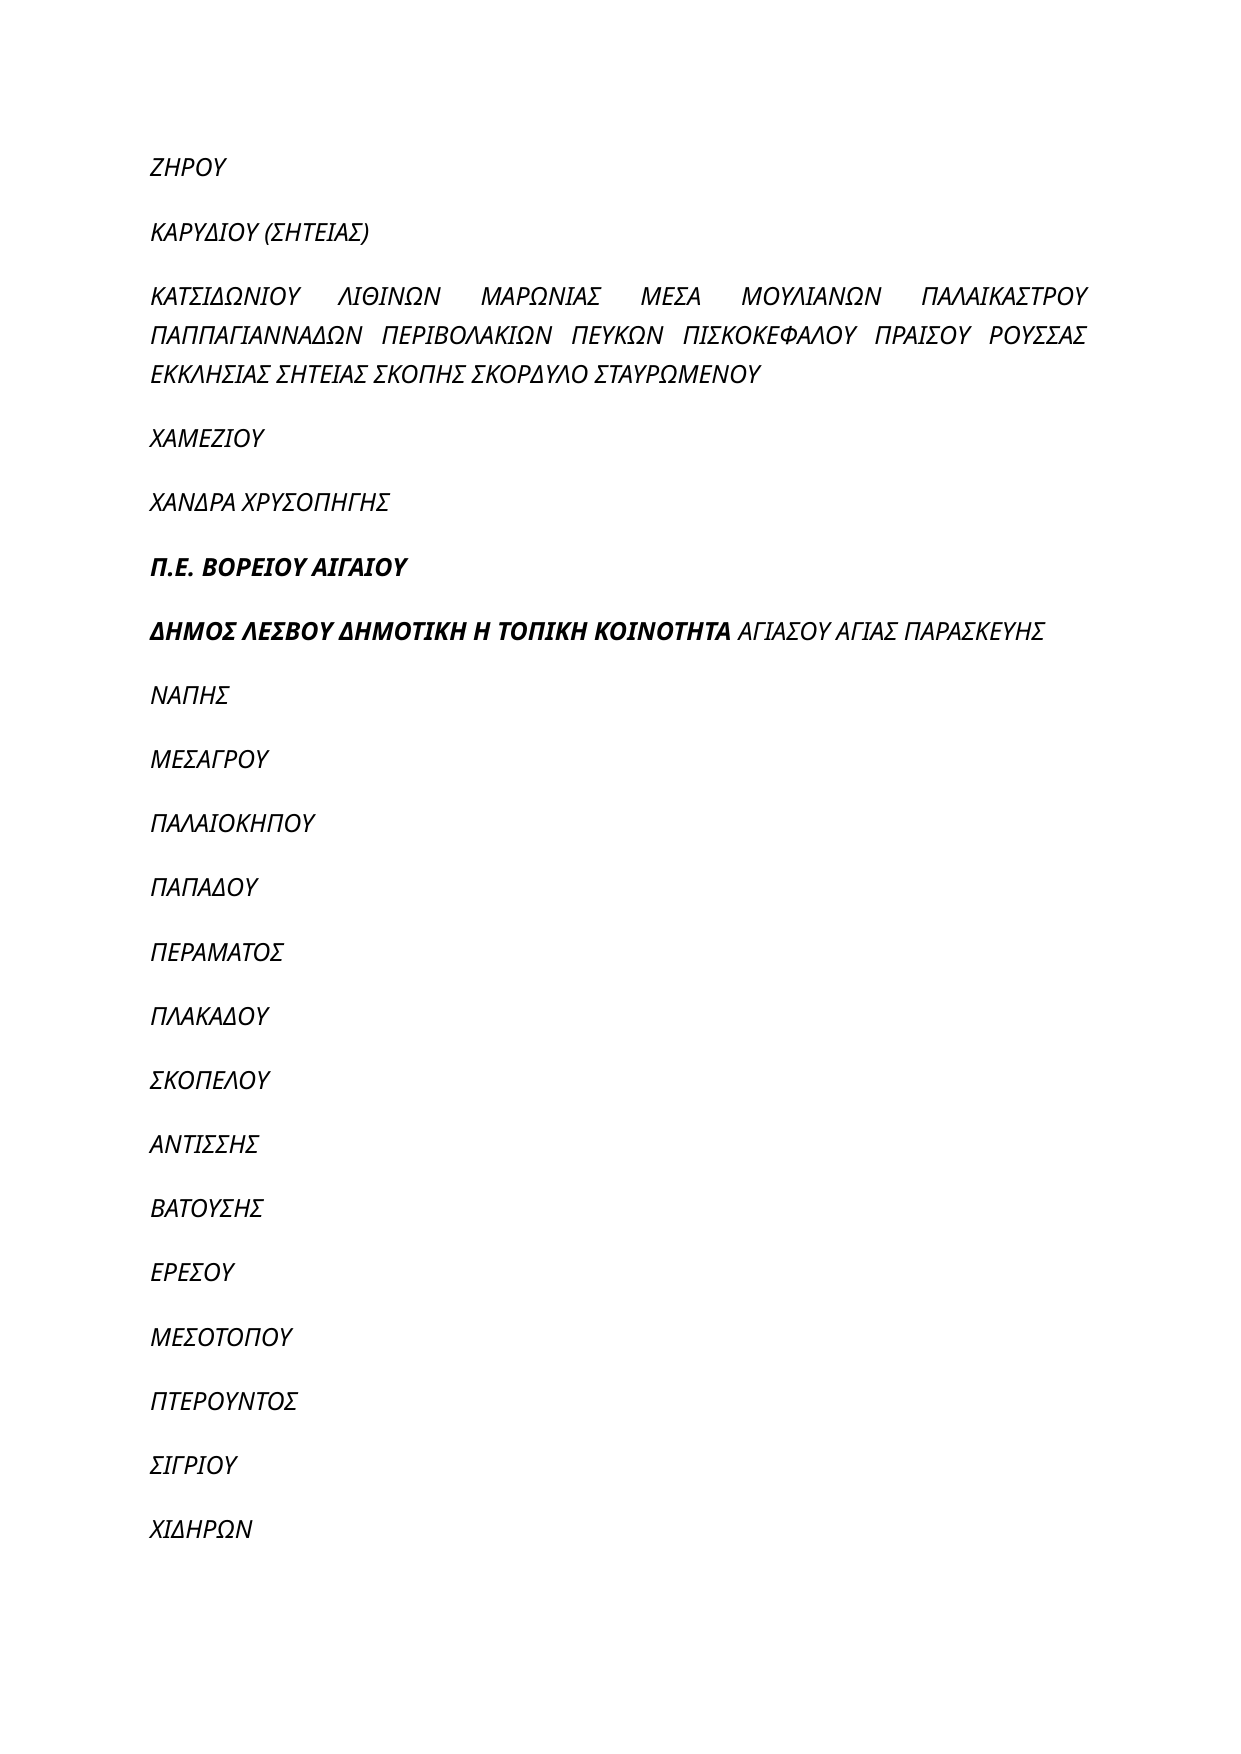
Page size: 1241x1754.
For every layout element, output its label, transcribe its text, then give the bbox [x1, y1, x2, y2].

text ΧΙΔΗΡΩΝ [150, 1512, 1090, 1546]
text ΝΑΠΗΣ [150, 677, 1090, 712]
text ΔΗΜΟΣ ΛΕΣΒΟΥ ΔΗΜΟΤΙΚΗ Η ΤΟΠΙΚΗ ΚΟΙΝΟΤΗΤΑ ΑΓΙΑΣΟΥ ΑΓΙΑΣ ΠΑΡΑΣΚΕΥΗΣ [150, 613, 1090, 647]
text Π.Ε. ΒΟΡΕΙΟΥ ΑΙΓΑΙΟΥ [150, 549, 1090, 583]
text ΜΕΣΑΓΡΟΥ [150, 742, 1090, 776]
text ΣΚΟΠΕΛΟΥ [150, 1062, 1090, 1097]
text ΧΑΝΔΡΑ ΧΡΥΣΟΠΗΓΗΣ [150, 485, 1090, 519]
text ΧΑΜΕΖΙΟΥ [150, 421, 1090, 455]
text ΕΡΕΣΟΥ [150, 1255, 1090, 1289]
text ΠΛΑΚΑΔΟΥ [150, 998, 1090, 1032]
text ΠΕΡΑΜΑΤΟΣ [150, 934, 1090, 968]
text ΠΤΕΡΟΥΝΤΟΣ [150, 1383, 1090, 1417]
text ΠΑΠΑΔΟΥ [150, 870, 1090, 904]
text ΑΝΤΙΣΣΗΣ [150, 1127, 1090, 1161]
text ΚΑΡΥΔΙΟΥ (ΣΗΤΕΙΑΣ) [150, 214, 1090, 248]
text ΒΑΤΟΥΣΗΣ [150, 1191, 1090, 1225]
text ΖΗΡΟΥ [150, 150, 1090, 184]
text ΜΕΣΟΤΟΠΟΥ [150, 1319, 1090, 1353]
text ΠΑΛΑΙΟΚΗΠΟΥ [150, 806, 1090, 840]
text ΚΑΤΣΙΔΩΝΙΟΥ ΛΙΘΙΝΩΝ ΜΑΡΩΝΙΑΣ ΜΕΣΑ ΜΟΥΛΙΑΝΩΝ ΠΑΛΑΙΚΑΣΤΡΟΥ ΠΑΠΠΑΓΙΑΝΝΑΔΩΝ ΠΕΡΙΒΟΛΑΚΙΩΝ ΠΕΥΚΩΝ ΠΙΣΚΟΚΕΦΑΛΟΥ ΠΡΑΙΣΟΥ ΡΟΥΣΣΑΣ ΕΚΚΛΗΣΙΑΣ ΣΗΤΕΙΑΣ ΣΚΟΠΗΣ ΣΚΟΡΔΥΛΟ ΣΤΑΥΡΩΜΕΝΟΥ [150, 278, 1090, 391]
text ΣΙΓΡΙΟΥ [150, 1447, 1090, 1482]
